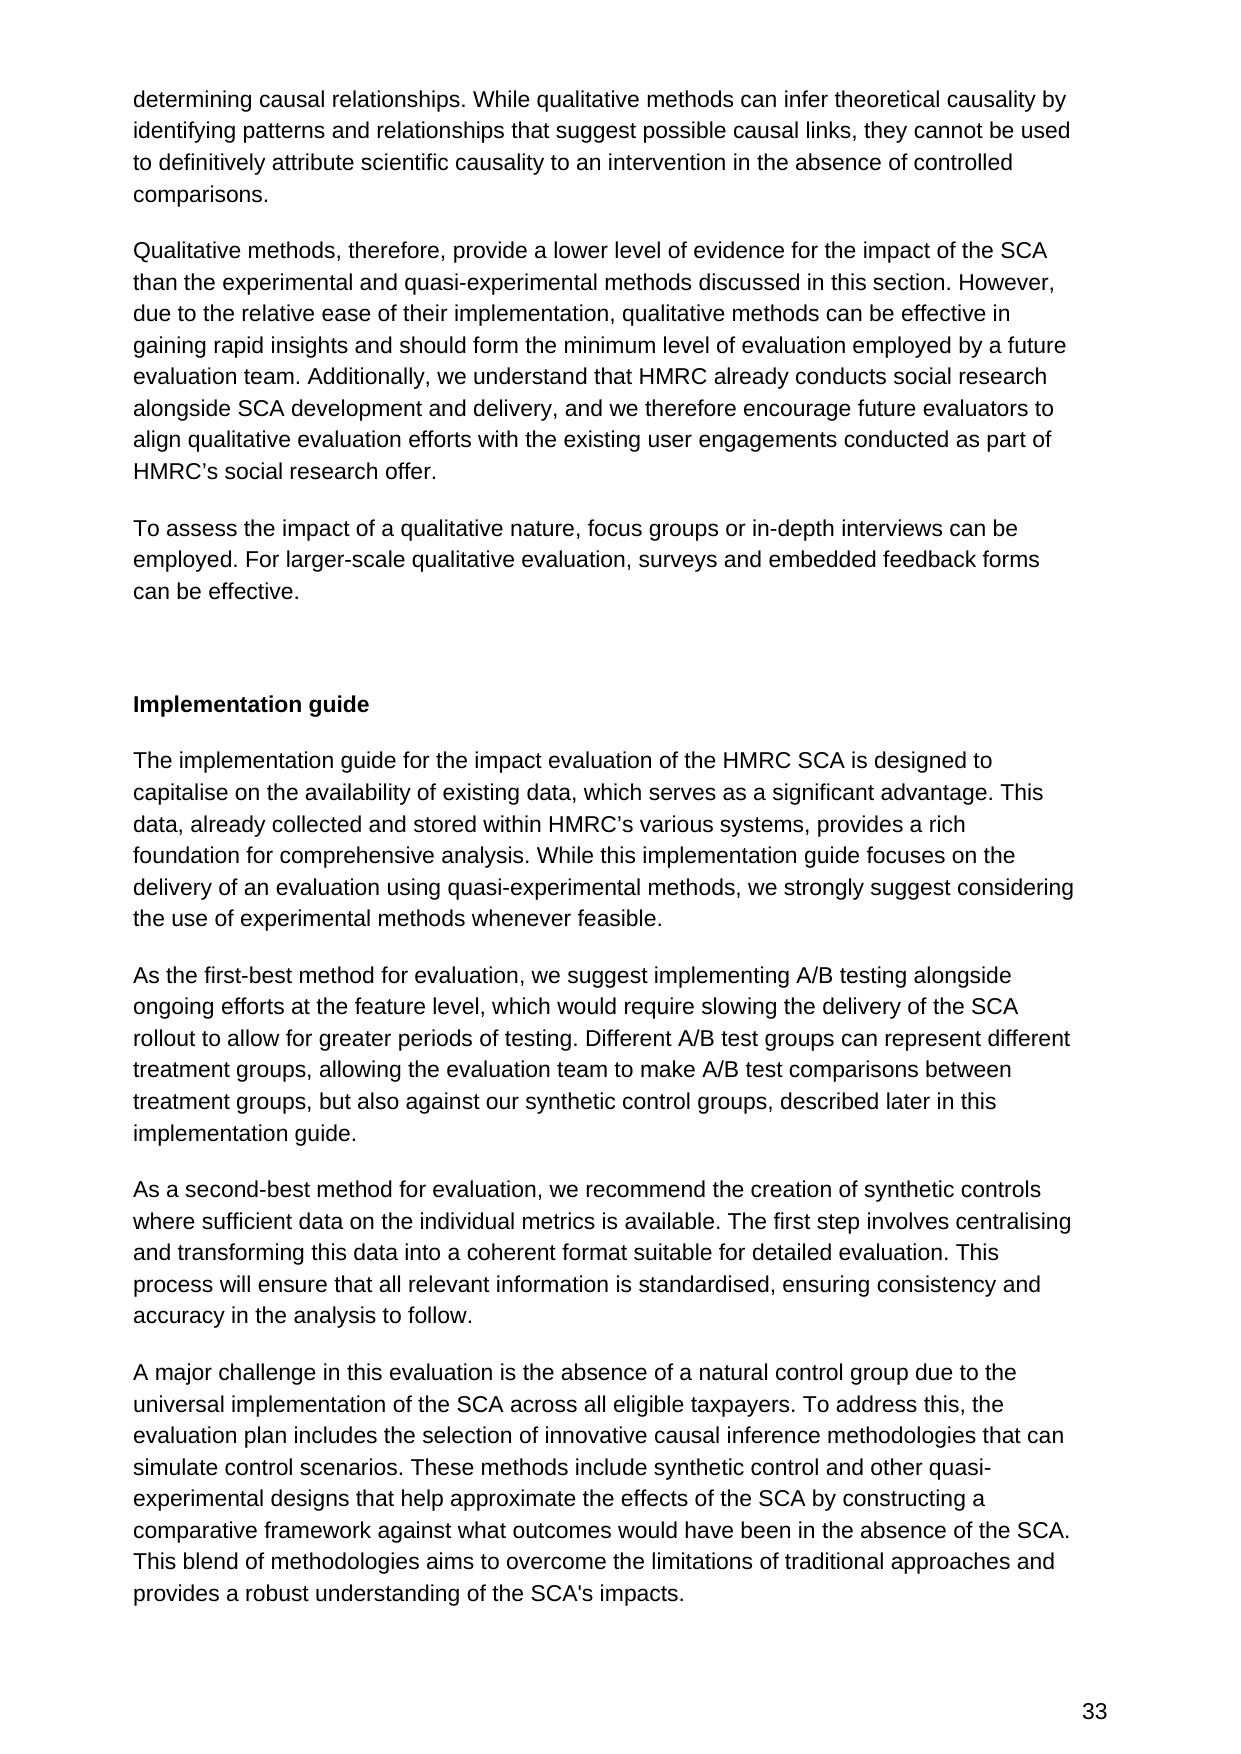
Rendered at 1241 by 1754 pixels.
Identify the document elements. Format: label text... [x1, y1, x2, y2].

text To assess the impact of a qualitative nature, focus groups or in-depth interviews can be employed. For larger-scale qualitative evaluation, surveys and embedded feedback forms can be effective. [133, 514, 1077, 604]
text Implementation guide [133, 691, 1077, 717]
text As the first-best method for evaluation, we suggest implementing A/B testing alongside ongoing efforts at the feature level, which would require slowing the delivery of the SCA rollout to allow for greater periods of testing. Different A/B test groups can represent different treatment groups, allowing the evaluation team to make A/B test comparisons between treatment groups, but also against our synthetic control groups, described later in this implementation guide. [133, 962, 1077, 1146]
text As a second-best method for evaluation, we recommend the creation of synthetic controls where sufficient data on the individual metrics is available. The first step involves centralising and transforming this data into a coherent format suitable for detailed evaluation. This process will ensure that all relevant information is standardised, ensuring consistency and accuracy in the analysis to follow. [133, 1176, 1077, 1329]
text The implementation guide for the impact evaluation of the HMRC SCA is designed to capitalise on the availability of existing data, which serves as a significant advantage. This data, already collected and stored within HMRC’s various systems, provides a rich foundation for comprehensive analysis. While this implementation guide focuses on the delivery of an evaluation using quasi-experimental methods, we strongly suggest considering the use of experimental methods whenever feasible. [133, 747, 1077, 932]
text Qualitative methods, therefore, provide a lower level of evidence for the impact of the SCA than the experimental and quasi-experimental methods discussed in this section. However, due to the relative ease of their implementation, qualitative methods can be effective in gaining rapid insights and should form the minimum level of evaluation employed by a future evaluation team. Additionally, we understand that HMRC already conducts social research alongside SCA development and delivery, and we therefore encourage future evaluators to align qualitative evaluation efforts with the existing user engagements conducted as part of HMRC’s social research offer. [133, 237, 1077, 484]
text A major challenge in this evaluation is the absence of a natural control group due to the universal implementation of the SCA across all eligible taxpayers. To address this, the evaluation plan includes the selection of innovative causal inference methodologies that can simulate control scenarios. These methods include synthetic control and other quasi-experimental designs that help approximate the effects of the SCA by constructing a comparative framework against what outcomes would have been in the absence of the SCA. This blend of methodologies aims to overcome the limitations of traditional approaches and provides a robust understanding of the SCA's impacts. [133, 1359, 1077, 1606]
text determining causal relationships. While qualitative methods can infer theoretical causality by identifying patterns and relationships that suggest possible causal links, they cannot be used to definitively attribute scientific causality to an intervention in the absence of controlled comparisons. [133, 86, 1077, 207]
